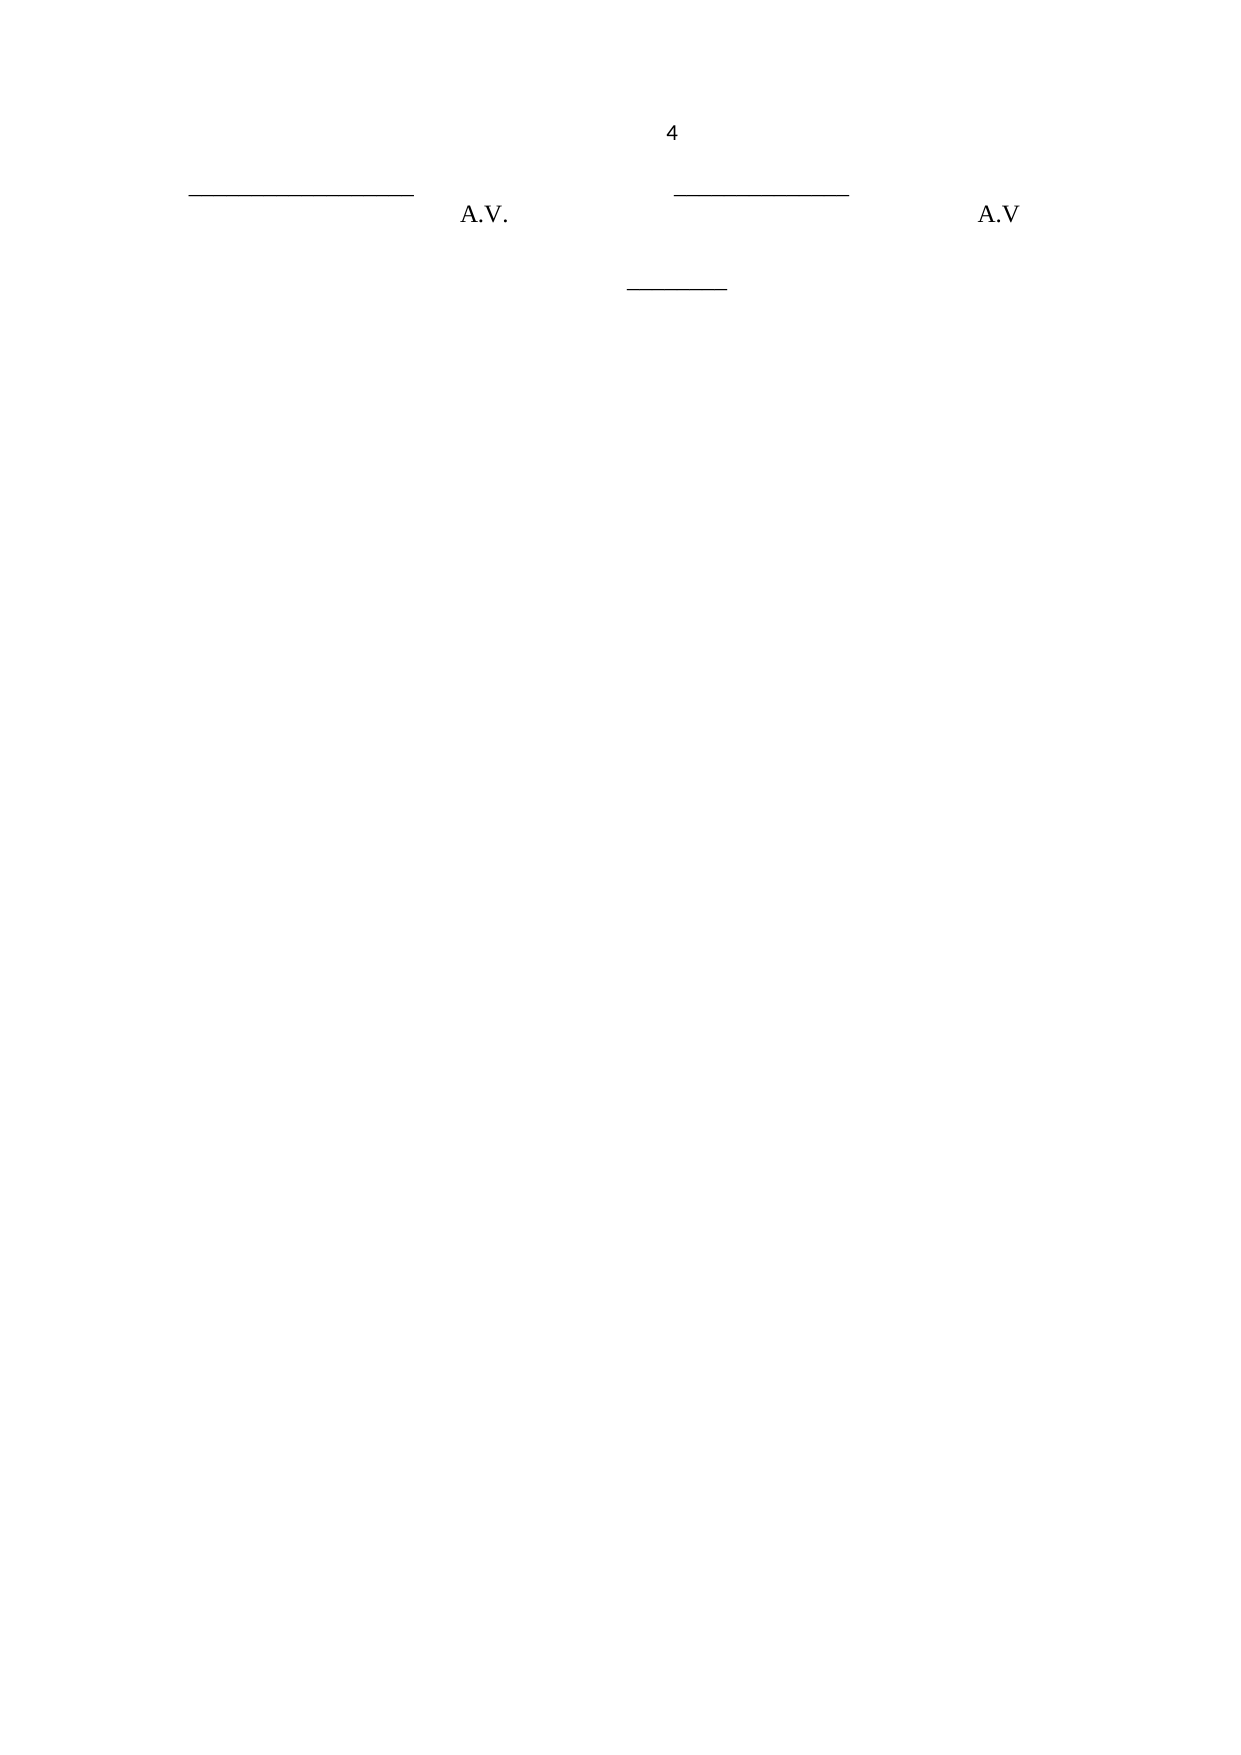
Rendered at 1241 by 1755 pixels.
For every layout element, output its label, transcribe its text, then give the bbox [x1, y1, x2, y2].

table_header ______________ A.V [663, 170, 1195, 264]
table_header __________________ A.V. [177, 170, 663, 264]
text ________ [187, 264, 1167, 293]
